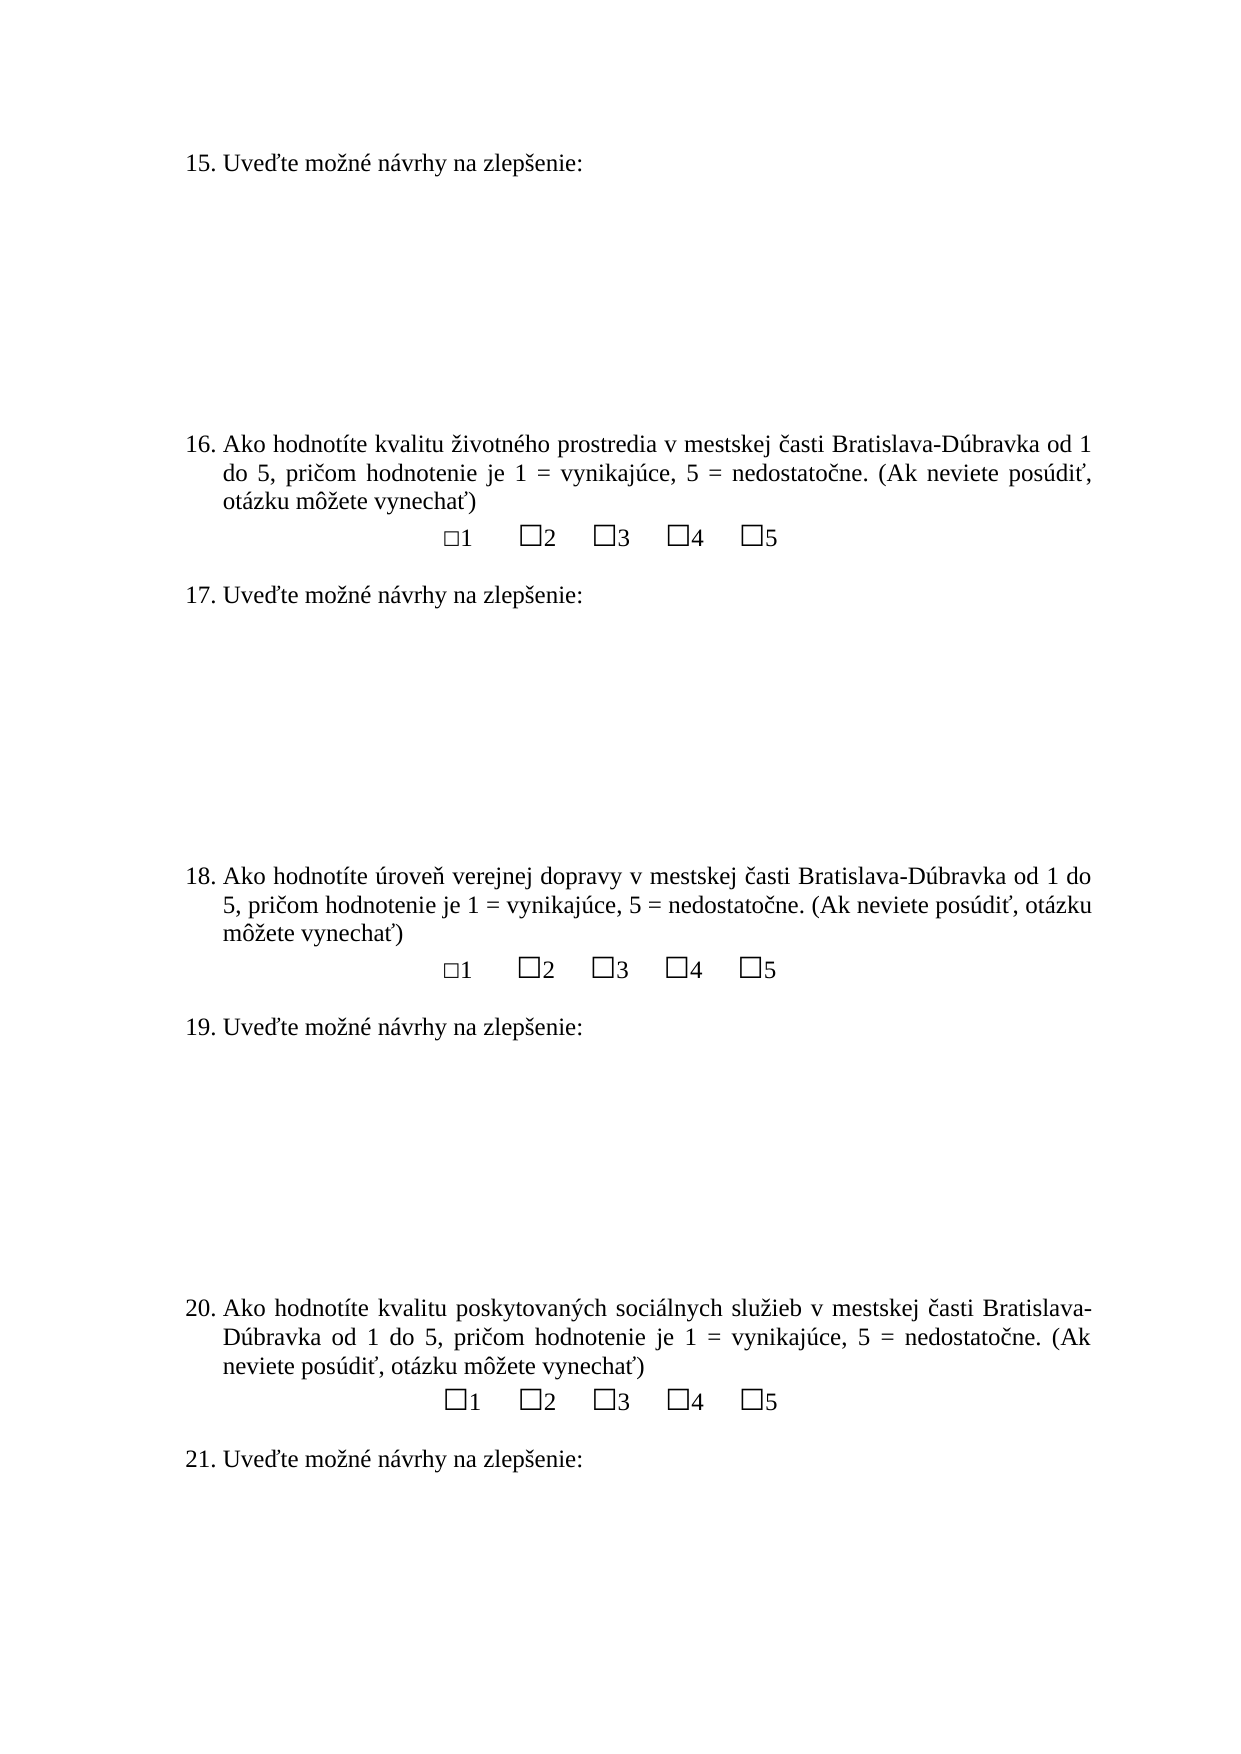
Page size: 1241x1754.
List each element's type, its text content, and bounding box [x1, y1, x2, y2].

list Ako hodnotíte kvalitu poskytovaných sociálnych služieb v mestskej časti Bratislava-Dúbravka od 1 do 5, pričom hodnotenie je 1 = vynikajúce, 5 = nedostatočne. (Ak neviete posúdiť, otázku môžete vynechať) [185, 1293, 1093, 1379]
list Uveďte možné návrhy na zlepšenie: [185, 1012, 1093, 1041]
list Uveďte možné návrhy na zlepšenie: [185, 148, 1093, 176]
text ☐1 ☐2 ☐3 ☐4 ☐5 [442, 947, 1093, 987]
list Ako hodnotíte kvalitu životného prostredia v mestskej časti Bratislava-Dúbravka od 1 do 5, pričom hodnotenie je 1 = vynikajúce, 5 = nedostatočne. (Ak neviete posúdiť, otázku môžete vynechať) [185, 429, 1093, 515]
text ☐1 ☐2 ☐3 ☐4 ☐5 [370, 515, 1093, 555]
list Uveďte možné návrhy na zlepšenie: [185, 580, 1093, 608]
list Uveďte možné návrhy na zlepšenie: [185, 1444, 1093, 1473]
text ☐1 ☐2 ☐3 ☐4 ☐5 [370, 1379, 1093, 1419]
list Ako hodnotíte úroveň verejnej dopravy v mestskej časti Bratislava-Dúbravka od 1 do 5, pričom hodnotenie je 1 = vynikajúce, 5 = nedostatočne. (Ak neviete posúdiť, otázku môžete vynechať) [185, 861, 1093, 947]
